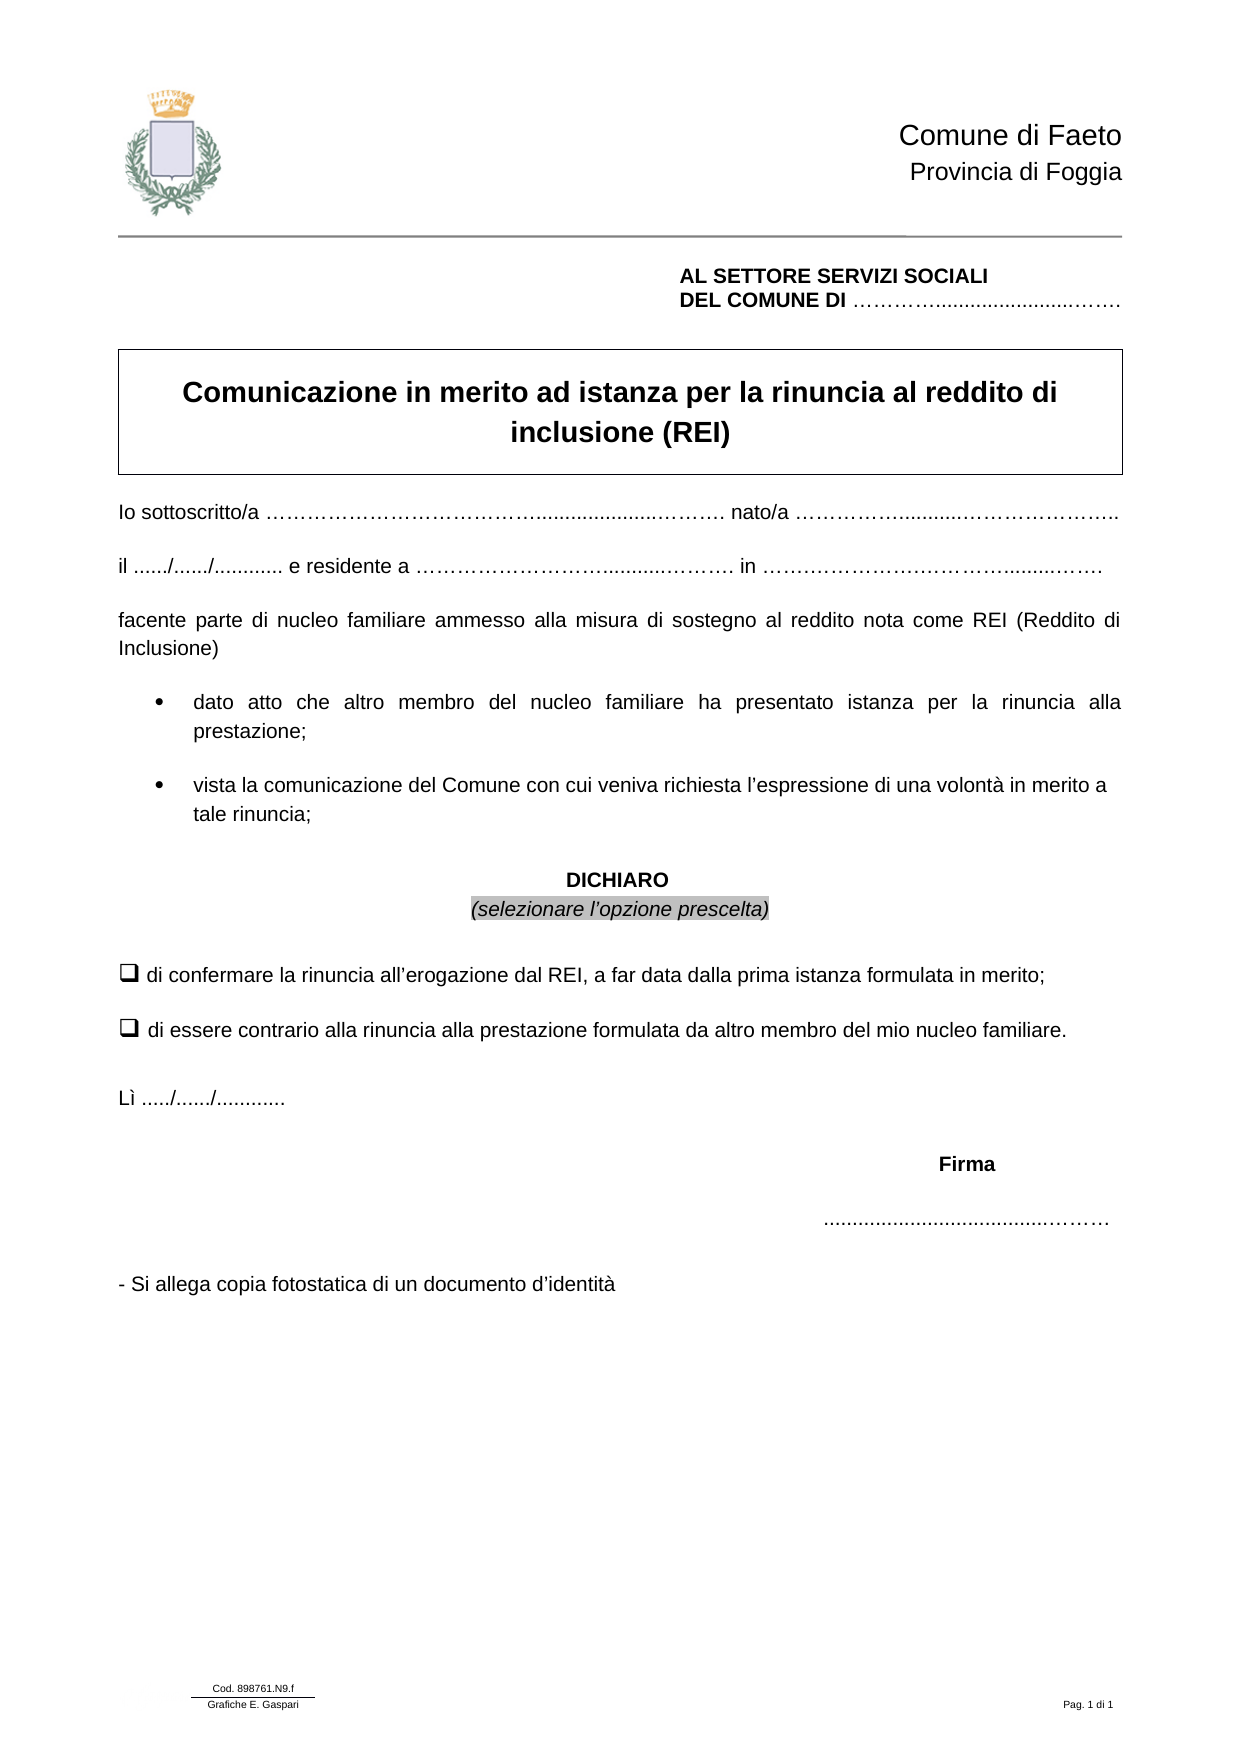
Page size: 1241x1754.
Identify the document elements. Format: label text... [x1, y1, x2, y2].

text  di essere contrario alla rinuncia alla prestazione formulata da altro membro del mio nucleo familiare. [118, 1018, 1122, 1043]
text Comune di Faeto [224, 118, 1122, 152]
text Io sottoscritto/a ………………………………….....................………. nato/a ……………...........………………….. [118, 500, 1122, 524]
list vista la comunicazione del Comune con cui veniva richiesta l’espressione di una volontà in merito a tale rinuncia; [156, 772, 1122, 825]
list dato atto che altro membro del nucleo familiare ha presentato istanza per la rinuncia alla prestazione; [156, 690, 1122, 743]
text DICHIARO (selezionare l’opzione prescelta) [118, 868, 1122, 920]
text  di confermare la rinuncia all’erogazione dal REI, a far data dalla prima istanza formulata in merito; [118, 963, 1122, 988]
text Lì ...../....../............ [118, 1086, 1122, 1110]
text Firma [812, 1152, 1122, 1176]
text .......................................……… [812, 1206, 1122, 1230]
text Provincia di Foggia [224, 157, 1122, 185]
picture [122, 87, 224, 219]
text - Si allega copia fotostatica di un documento d’identità [118, 1272, 1122, 1296]
text facente parte di nucleo familiare ammesso alla misura di sostegno al reddito nota come REI (Reddito di Inclusione) [118, 607, 1122, 660]
text AL SETTORE SERVIZI SOCIALI DEL COMUNE DI …………........................……. [679, 264, 1122, 312]
text il ....../....../............ e residente a ………………………...........………. in …….…………….………….........……. [118, 554, 1122, 578]
table_header Comunicazione in merito ad istanza per la rinuncia al reddito di inclusione (REI) [119, 350, 1122, 474]
